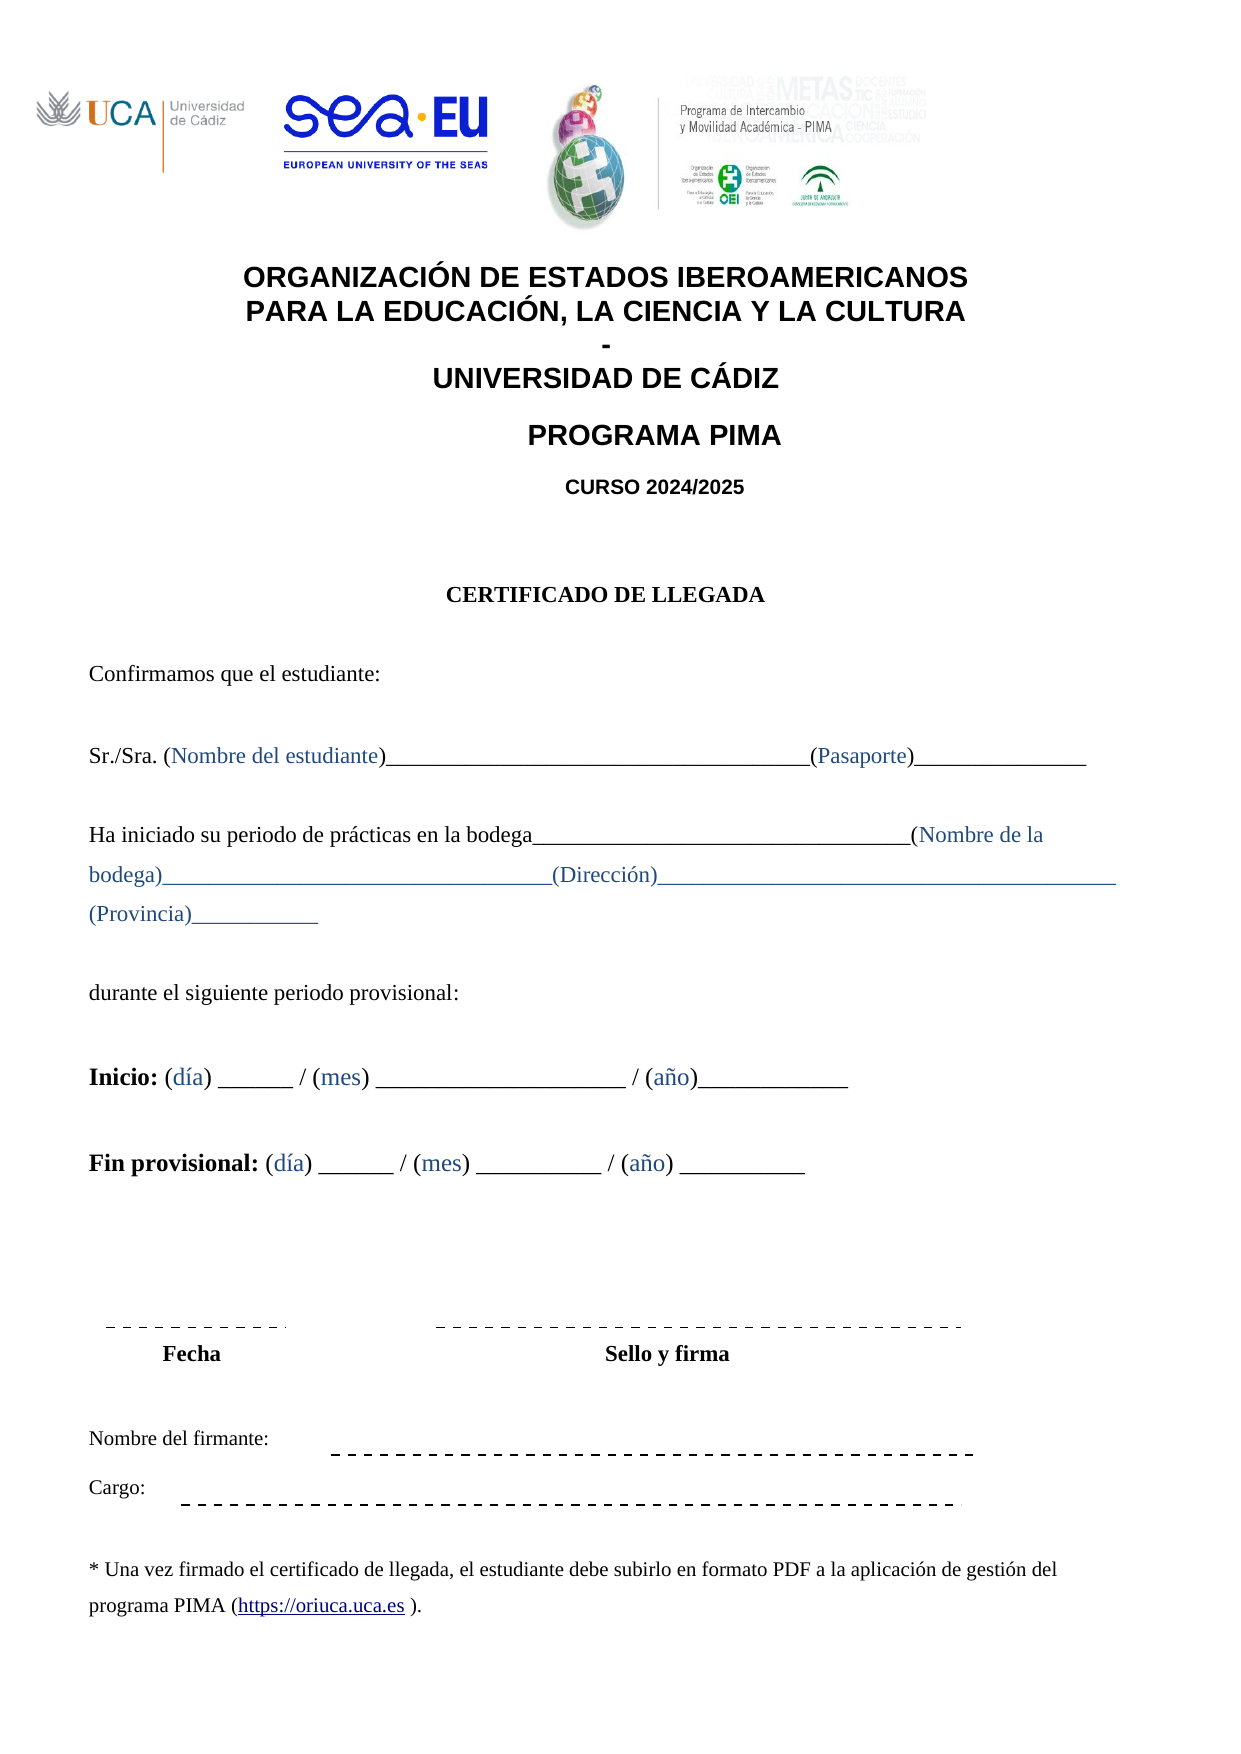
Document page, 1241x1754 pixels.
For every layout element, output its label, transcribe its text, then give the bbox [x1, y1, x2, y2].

subtitle PROGRAMA PIMA [334, 418, 975, 451]
text Fecha Sello y firma [89, 1340, 1122, 1367]
text Fin provisional: (día) ______ / (mes) __________ / (año) __________ [89, 1148, 1122, 1177]
subtitle PARA LA EDUCACIÓN, LA CIENCIA Y LA CULTURA [236, 294, 975, 327]
text CURSO 2024/2025 [334, 475, 975, 499]
text UNIVERSIDAD DE CÁDIZ [236, 361, 975, 394]
text * Una vez firmado el certificado de llegada, el estudiante debe subirlo en formato PDF a la aplicación de gestión del programa PIMA (https://oriuca.uca.es ). [89, 1557, 1122, 1617]
text Inicio: (día) ______ / (mes) ____________________ / (año)____________ [89, 1062, 1122, 1090]
text Nombre del firmante: [89, 1426, 1122, 1450]
subtitle ORGANIZACIÓN DE ESTADOS IBEROAMERICANOS [236, 260, 975, 294]
text Sr./Sra. (Nombre del estudiante)_____________________________________(Pasaporte)_______________ [89, 742, 1122, 768]
text Ha iniciado su periodo de prácticas en la bodega_________________________________(Nombre de la bodega)__________________________________(Dirección)________________________________________(Provincia)___________ [89, 821, 1122, 926]
text - [236, 327, 975, 361]
text CERTIFICADO DE LLEGADA [89, 581, 1122, 607]
text Confirmamos que el estudiante: [89, 659, 1122, 686]
text durante el siguiente periodo provisional: [89, 979, 1122, 1005]
text Cargo: [89, 1475, 1122, 1499]
